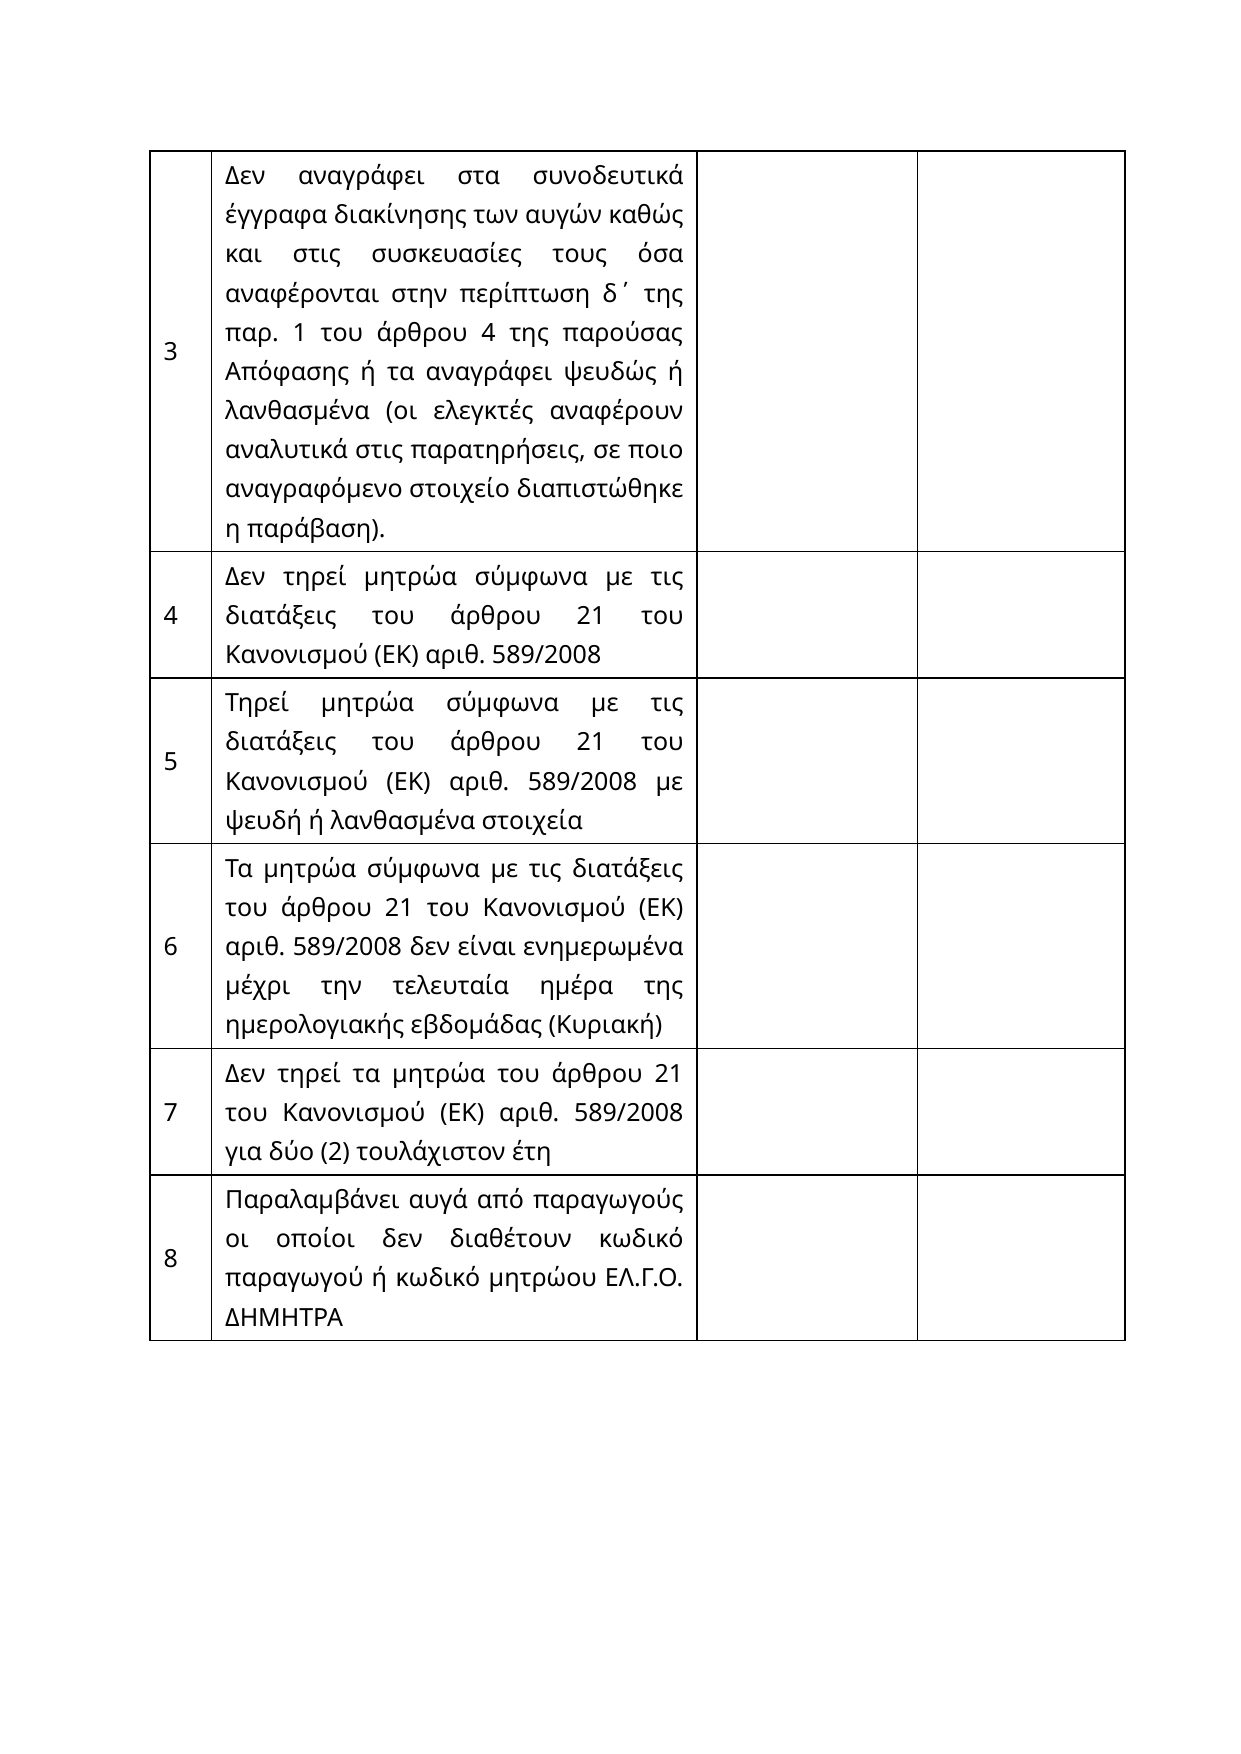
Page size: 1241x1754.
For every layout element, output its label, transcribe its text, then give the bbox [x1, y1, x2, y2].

table_cell Παραλαμβάνει αυγά από παραγωγούς οι οποίοι δεν διαθέτουν κωδικό παραγωγού ή κωδικό μητρώου ΕΛ.Γ.Ο. ΔΗΜΗΤΡΑ [212, 1176, 696, 1339]
table_cell 7 [151, 1049, 211, 1174]
table_cell [698, 679, 917, 843]
table_cell [698, 844, 917, 1047]
table_cell Τα μητρώα σύμφωνα με τις διατάξεις του άρθρου 21 του Κανονισμού (ΕΚ) αριθ. 589/2008 δεν είναι ενημερωμένα μέχρι την τελευταία ημέρα της ημερολογιακής εβδομάδας (Κυριακή) [212, 844, 696, 1047]
table_cell [918, 1049, 1124, 1174]
table_cell [698, 1176, 917, 1339]
table_cell [918, 1176, 1124, 1339]
table_cell 5 [151, 679, 211, 843]
table_cell [698, 1049, 917, 1174]
table_cell [698, 552, 917, 677]
table_cell Δεν αναγράφει στα συνοδευτικά έγγραφα διακίνησης των αυγών καθώς και στις συσκευασίες τους όσα αναφέρονται στην περίπτωση δ΄ της παρ. 1 του άρθρου 4 της παρούσας Απόφασης ή τα αναγράφει ψευδώς ή λανθασμένα (οι ελεγκτές αναφέρουν αναλυτικά στις παρατηρήσεις, σε ποιο αναγραφόμενο στοιχείο διαπιστώθηκε η παράβαση). [212, 152, 696, 551]
table_cell [918, 152, 1124, 551]
table_cell 8 [151, 1176, 211, 1339]
table_cell [698, 152, 917, 551]
table_cell 4 [151, 552, 211, 677]
table_cell 6 [151, 844, 211, 1047]
table_cell [918, 679, 1124, 843]
table_cell 3 [151, 152, 211, 551]
table_cell Δεν τηρεί τα μητρώα του άρθρου 21 του Κανονισμού (ΕΚ) αριθ. 589/2008 για δύο (2) τουλάχιστον έτη [212, 1049, 696, 1174]
table_cell Δεν τηρεί μητρώα σύμφωνα με τις διατάξεις του άρθρου 21 του Κανονισμού (ΕΚ) αριθ. 589/2008 [212, 552, 696, 677]
table_cell [918, 552, 1124, 677]
table_cell Τηρεί μητρώα σύμφωνα με τις διατάξεις του άρθρου 21 του Κανονισμού (ΕΚ) αριθ. 589/2008 με ψευδή ή λανθασμένα στοιχεία [212, 679, 696, 843]
table_cell [918, 844, 1124, 1047]
